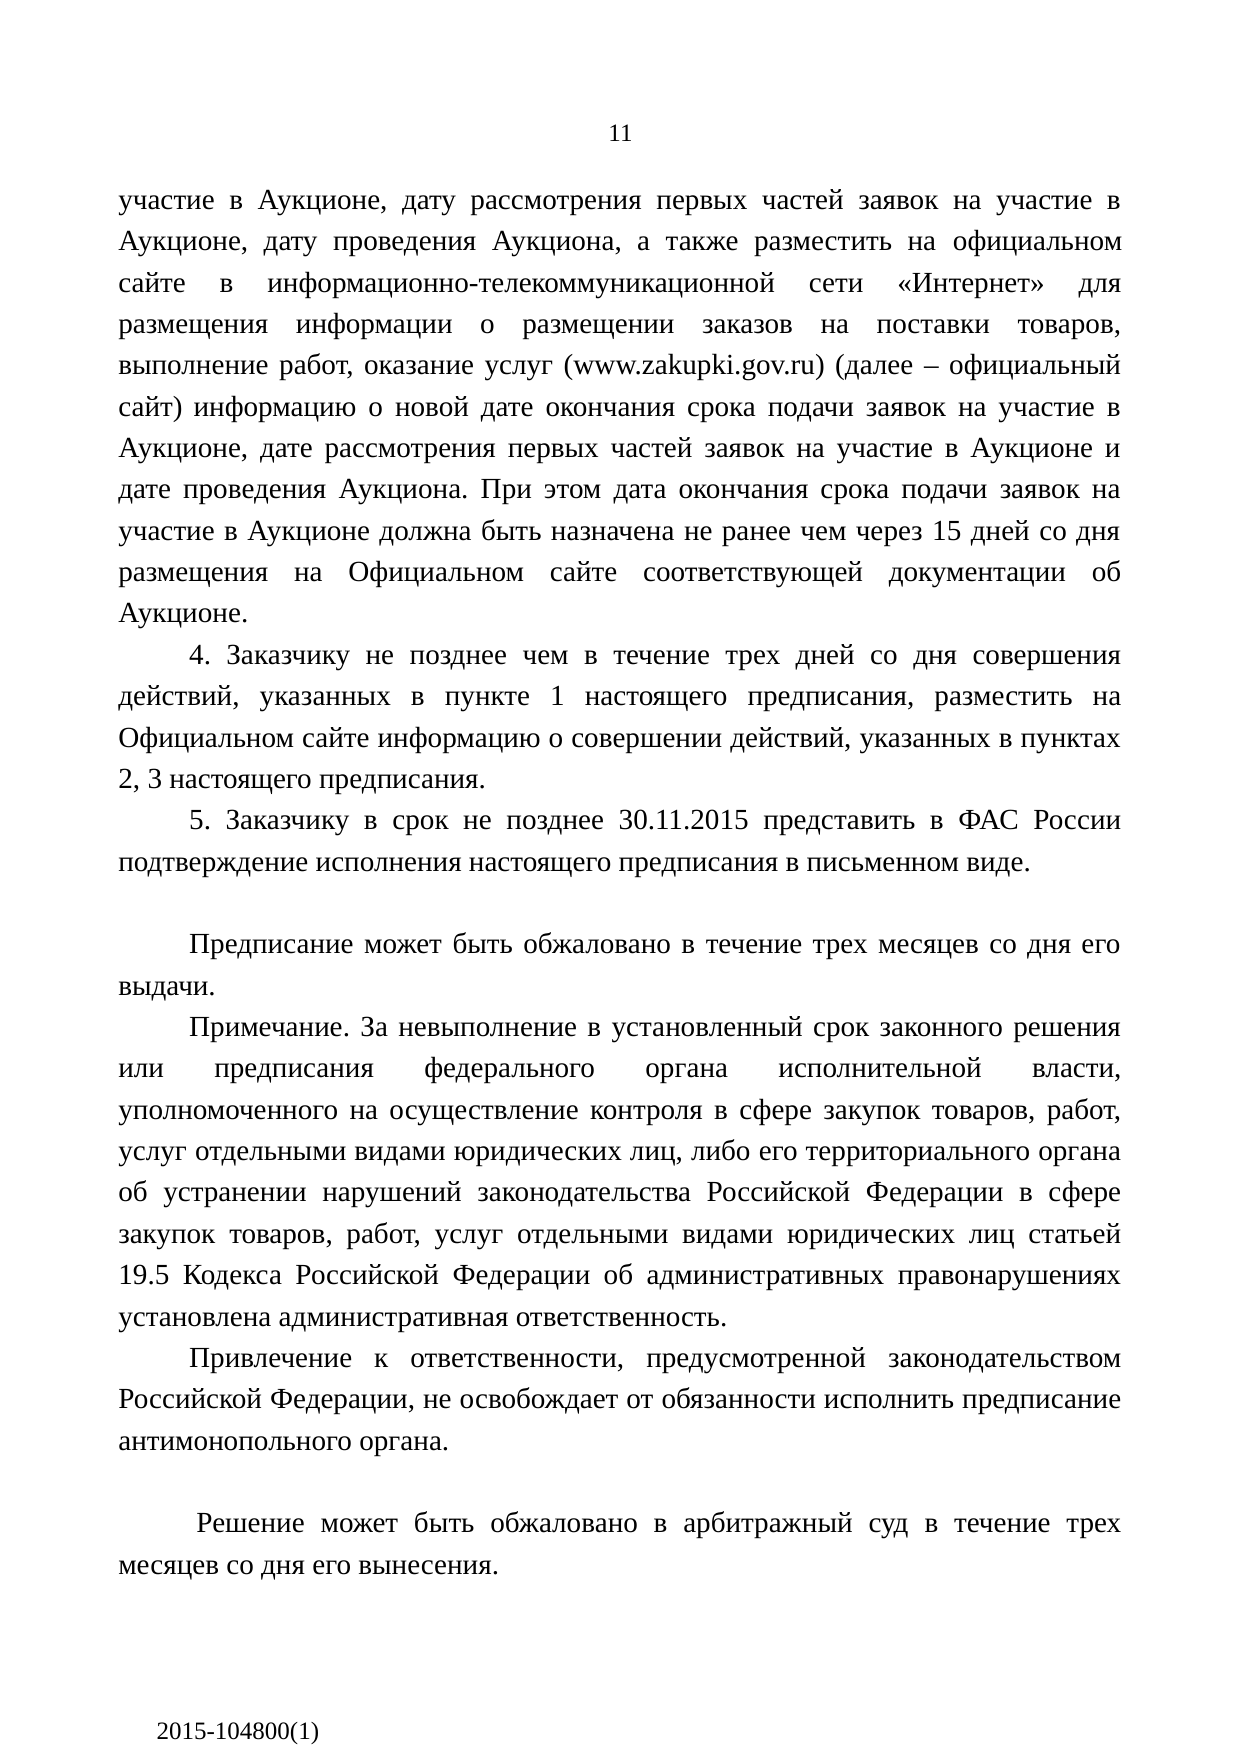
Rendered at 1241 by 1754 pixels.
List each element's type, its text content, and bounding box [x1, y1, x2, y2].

text 4. Заказчику не позднее чем в течение трех дней со дня совершения действий, указанных в пункте 1 настоящего предписания, разместить на Официальном сайте информацию о совершении действий, указанных в пунктах 2, 3 настоящего предписания. [118, 631, 1122, 797]
text участие в Аукционе, дату рассмотрения первых частей заявок на участие в Аукционе, дату проведения Аукциона, а также разместить на официальном сайте в информационно-телекоммуникационной сети «Интернет» для размещения информации о размещении заказов на поставки товаров, выполнение работ, оказание услуг (www.zakupki.gov.ru) (далее – официальный сайт) информацию о новой дате окончания срока подачи заявок на участие в Аукционе, дате рассмотрения первых частей заявок на участие в Аукционе и дате проведения Аукциона. При этом дата окончания срока подачи заявок на участие в Аукционе должна быть назначена не ранее чем через 15 дней со дня размещения на Официальном сайте соответствующей документации об Аукционе. [118, 176, 1122, 631]
text Предписание может быть обжаловано в течение трех месяцев со дня его выдачи. [118, 921, 1122, 1003]
text Примечание. За невыполнение в установленный срок законного решения или предписания федерального органа исполнительной власти, уполномоченного на осуществление контроля в сфере закупок товаров, работ, услуг отдельными видами юридических лиц, либо его территориального органа об устранении нарушений законодательства Российской Федерации в сфере закупок товаров, работ, услуг отдельными видами юридических лиц статьей 19.5 Кодекса Российской Федерации об административных правонарушениях установлена административная ответственность. [118, 1003, 1122, 1334]
text Решение может быть обжаловано в арбитражный суд в течение трех месяцев со дня его вынесения. [118, 1500, 1122, 1582]
text Привлечение к ответственности, предусмотренной законодательством Российской Федерации, не освобождает от обязанности исполнить предписание антимонопольного органа. [118, 1334, 1122, 1458]
text 5. Заказчику в срок не позднее 30.11.2015 представить в ФАС России подтверждение исполнения настоящего предписания в письменном виде. [118, 797, 1122, 879]
